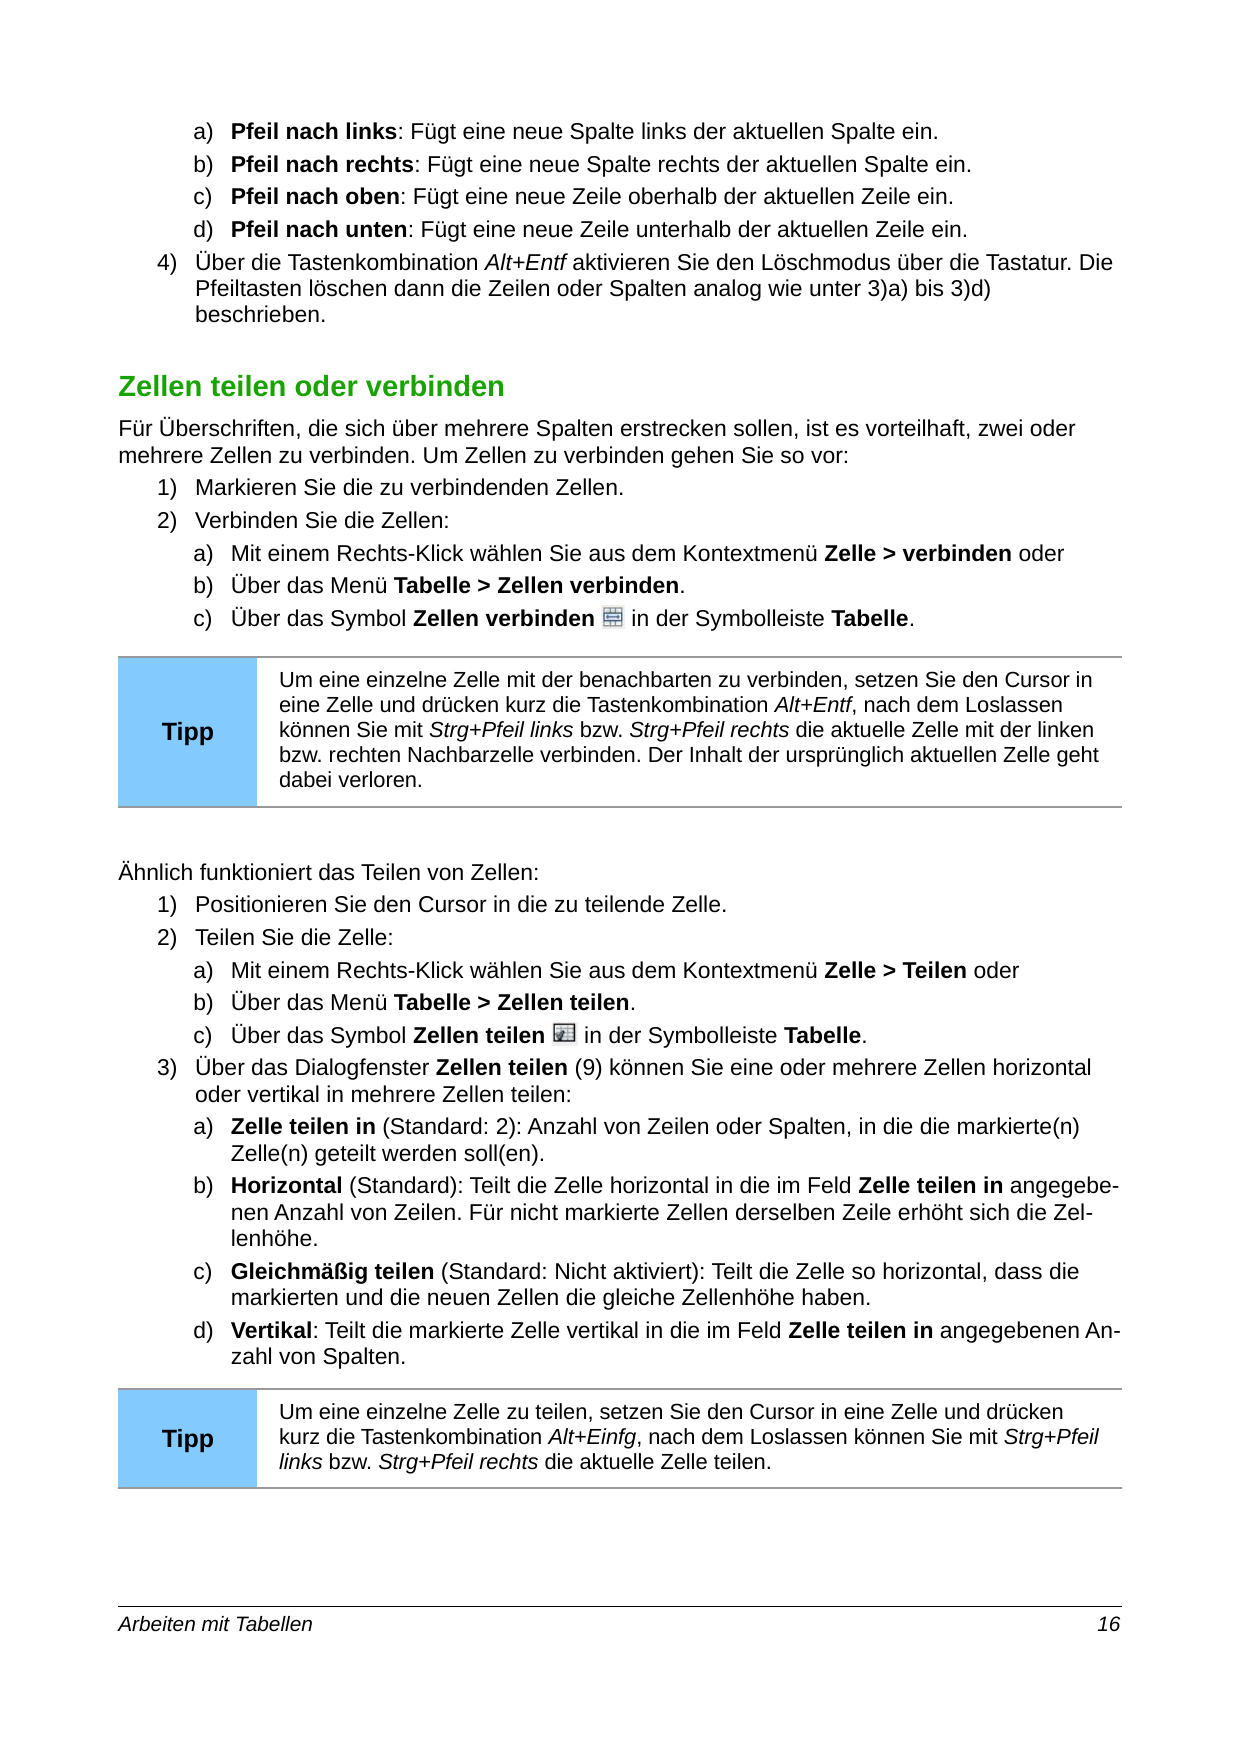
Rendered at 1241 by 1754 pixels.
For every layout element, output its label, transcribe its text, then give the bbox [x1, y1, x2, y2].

list Pfeil nach rechts: Fügt eine neue Spalte rechts der aktuellen Spalte ein. [193, 151, 1122, 177]
list Gleichmäßig teilen (Standard: Nicht aktiviert): Teilt die Zelle so horizontal, dass die markierten und die neuen Zellen die gleiche Zellenhöhe haben. [193, 1258, 1122, 1310]
picture [601, 605, 625, 629]
list Über das Menü Tabelle > Zellen teilen. [193, 989, 1122, 1016]
list Pfeil nach unten: Fügt eine neue Zeile unterhalb der aktuellen Zeile ein. [193, 216, 1122, 242]
table_header Um eine einzelne Zelle mit der benachbarten zu verbinden, setzen Sie den Cursor in eine Zelle und drücken kurz die Tastenkombination Alt+Entf, nach dem Loslassen können Sie mit Strg+Pfeil links bzw. Strg+Pfeil rechts die aktuelle Zelle mit der linken bzw. rechten Nachbarzelle verbinden. Der Inhalt der ursprünglich aktuellen Zelle geht dabei verloren. [258, 658, 1122, 806]
table_header Um eine einzelne Zelle zu teilen, setzen Sie den Cursor in eine Zelle und drücken kurz die Tastenkombination Alt+Einfg, nach dem Loslassen können Sie mit Strg+Pfeil links bzw. Strg+Pfeil rechts die aktuelle Zelle teilen. [258, 1390, 1122, 1487]
list Über das Symbol Zellen verbinden in der Symbolleiste Tabelle. [193, 605, 1122, 631]
list Positionieren Sie den Cursor in die zu teilende Zelle. [177, 891, 1122, 918]
list Mit einem Rechts-Klick wählen Sie aus dem Kontextmenü Zelle > Teilen oder [193, 957, 1122, 983]
table_header Tipp [118, 658, 257, 806]
picture [551, 1022, 578, 1046]
list Mit einem Rechts-Klick wählen Sie aus dem Kontextmenü Zelle > verbinden oder [193, 539, 1122, 566]
list Über das Menü Tabelle > Zellen verbinden. [193, 572, 1122, 598]
list Über das Dialogfenster Zellen teilen (Abbildung 9) können Sie eine oder mehrere Zellen horizontal oder vertikal in mehrere Zellen teilen: [177, 1054, 1122, 1107]
list Horizontal (Standard): Teilt die Zelle horizontal in die im Feld Zelle teilen in angegebe­nen Anzahl von Zeilen. Für nicht markierte Zellen derselben Zeile erhöht sich die Zel­lenhöhe. [193, 1172, 1122, 1251]
list Zelle teilen in (Standard: 2): Anzahl von Zeilen oder Spalten, in die die markierte(n) Zelle(n) geteilt werden soll(en). [193, 1113, 1122, 1166]
list Vertikal: Teilt die markierte Zelle vertikal in die im Feld Zelle teilen in angegebe­nen An­zahl von Spalten. [193, 1317, 1122, 1369]
list Pfeil nach oben: Fügt eine neue Zeile oberhalb der aktuellen Zeile ein. [193, 183, 1122, 210]
list Für Überschriften, die sich über mehrere Spalten erstrecken sollen, ist es vorteilhaft, zwei oder mehrere Zellen zu verbinden. Um Zellen zu verbinden gehen Sie so vor: [118, 415, 1122, 468]
list Teilen Sie die Zelle: [177, 924, 1122, 950]
list Ähnlich funktioniert das Teilen von Zellen: [118, 858, 1122, 885]
list Über die Tastenkombination Alt+Entf aktivieren Sie den Löschmodus über die Tastatur. Die Pfeiltasten löschen dann die Zeilen oder Spalten analog wie unter 3)a bis 3)d beschrieben. [177, 248, 1122, 328]
list Über das Symbol Zellen teilen in der Symbolleiste Tabelle. [193, 1022, 1122, 1048]
table_header Tipp [118, 1390, 257, 1487]
list Verbinden Sie die Zellen: [177, 507, 1122, 533]
list Markieren Sie die zu verbindenden Zellen. [177, 474, 1122, 501]
list Pfeil nach links: Fügt eine neue Spalte links der aktuellen Spalte ein. [193, 118, 1122, 144]
subtitle Zellen teilen oder verbinden [118, 369, 1122, 403]
